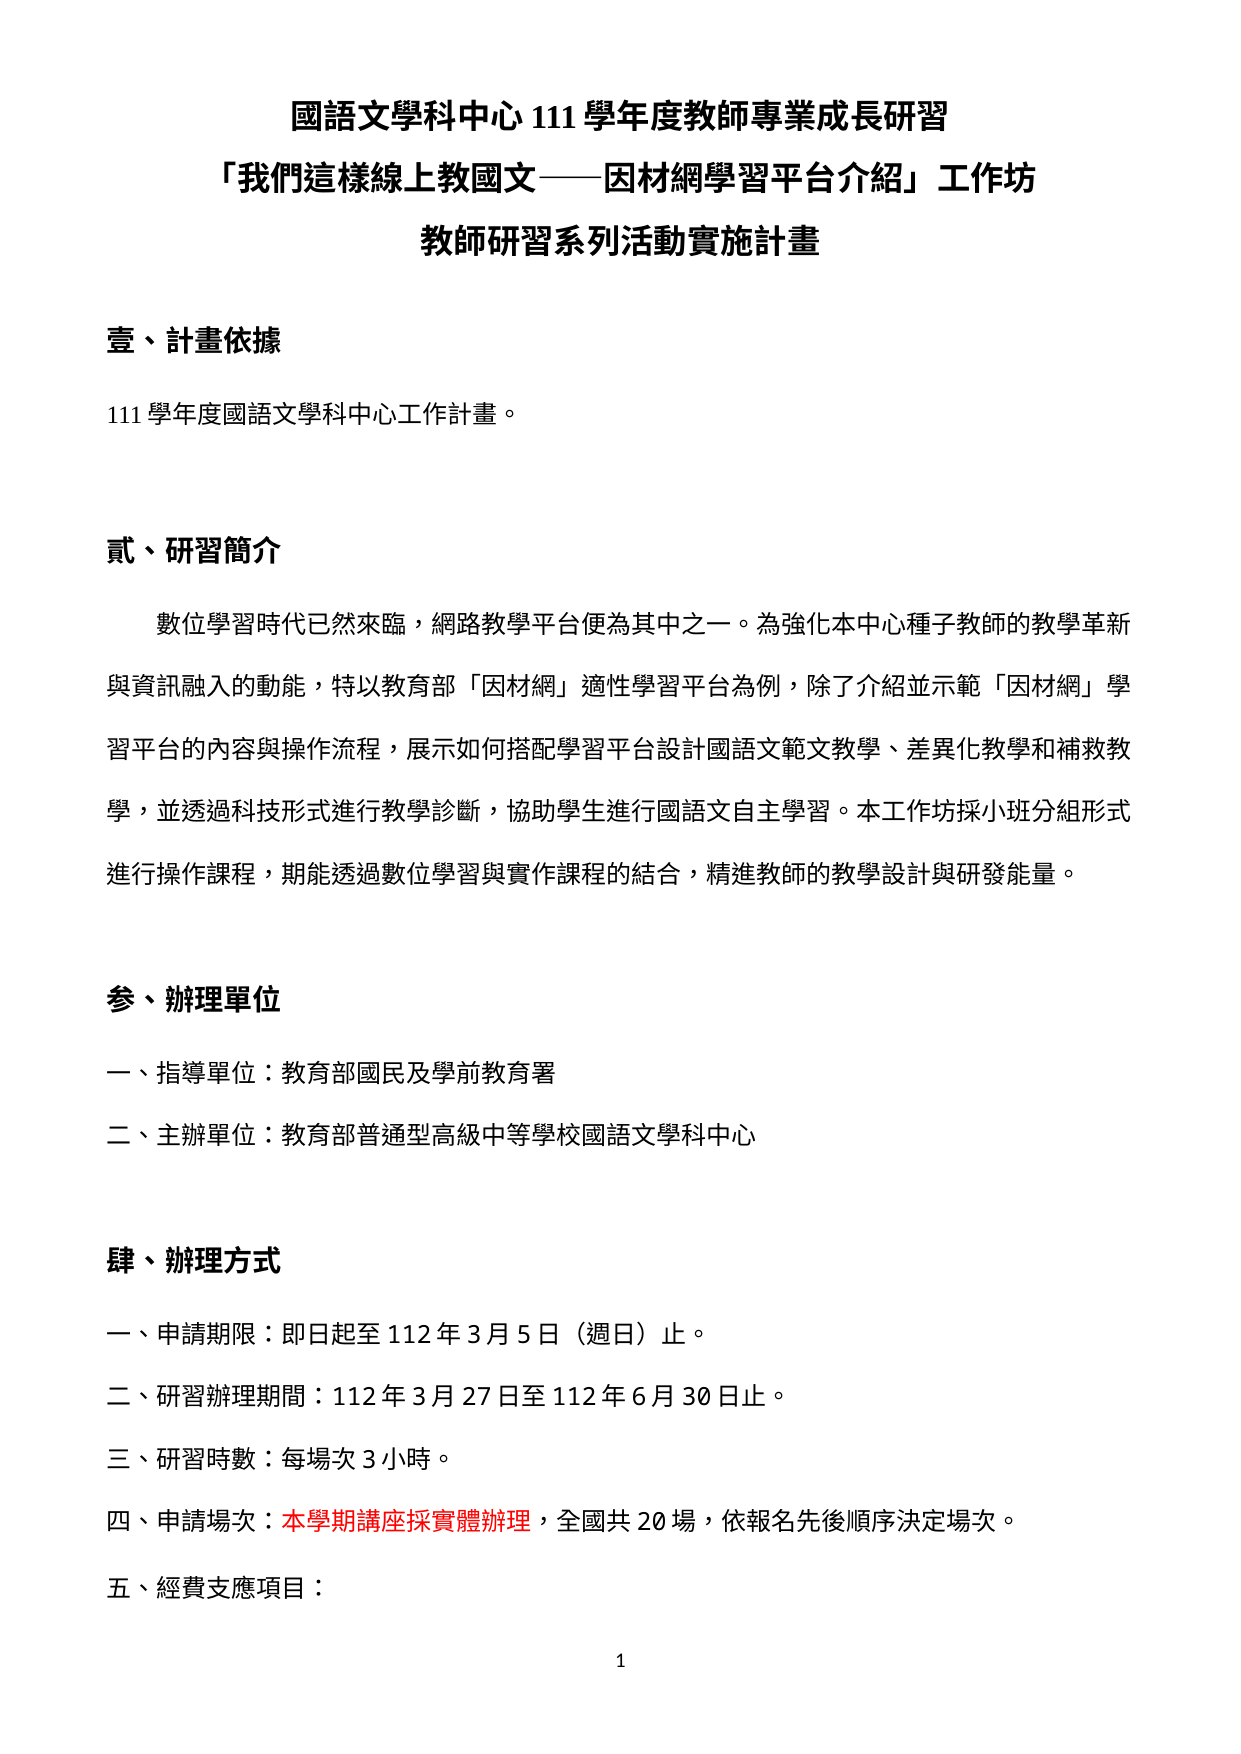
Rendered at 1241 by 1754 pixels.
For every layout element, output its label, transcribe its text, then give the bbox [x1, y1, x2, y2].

text 一、指導單位：教育部國民及學前教育署 [106, 1029, 1134, 1092]
text 數位學習時代已然來臨，網路教學平台便為其中之一。為強化本中心種子教師的教學革新與資訊融入的動能，特以教育部「因材網」適性學習平台為例，除了介紹並示範「因材網」學習平台的內容與操作流程，展示如何搭配學習平台設計國語文範文教學、差異化教學和補救教學，並透過科技形式進行教學診斷，協助學生進行國語文自主學習。本工作坊採小班分組形式進行操作課程，期能透過數位學習與實作課程的結合，精進教師的教學設計與研發能量。 [106, 581, 1134, 893]
text 二、主辦單位：教育部普通型高級中等學校國語文學科中心 [106, 1092, 1134, 1154]
text 貳、研習簡介 [106, 507, 1134, 569]
text 壹、計畫依據 [106, 297, 1134, 359]
text 一、申請期限：即日起至112年3月5日（週日）止。 [106, 1291, 1134, 1353]
text 二、研習辦理期間：112年3月27日至112年6月30日止。 [106, 1353, 1134, 1416]
text 「我們這樣線上教國文——因材網學習平台介紹」工作坊 教師研習系列活動實施計畫 [106, 134, 1134, 259]
text 三、研習時數：每場次3小時。 [106, 1416, 1134, 1478]
text 四、申請場次：本學期講座採實體辦理，全國共20場，依報名先後順序決定場次。 [106, 1478, 1134, 1541]
text 参、辦理單位 [106, 956, 1134, 1018]
text 肆、辦理方式 [106, 1217, 1134, 1279]
text 五、經費支應項目： [106, 1544, 1134, 1607]
text 國語文學科中心111學年度教師專業成長研習 [106, 72, 1134, 134]
text 111學年度國語文學科中心工作計畫。 [106, 371, 1134, 433]
